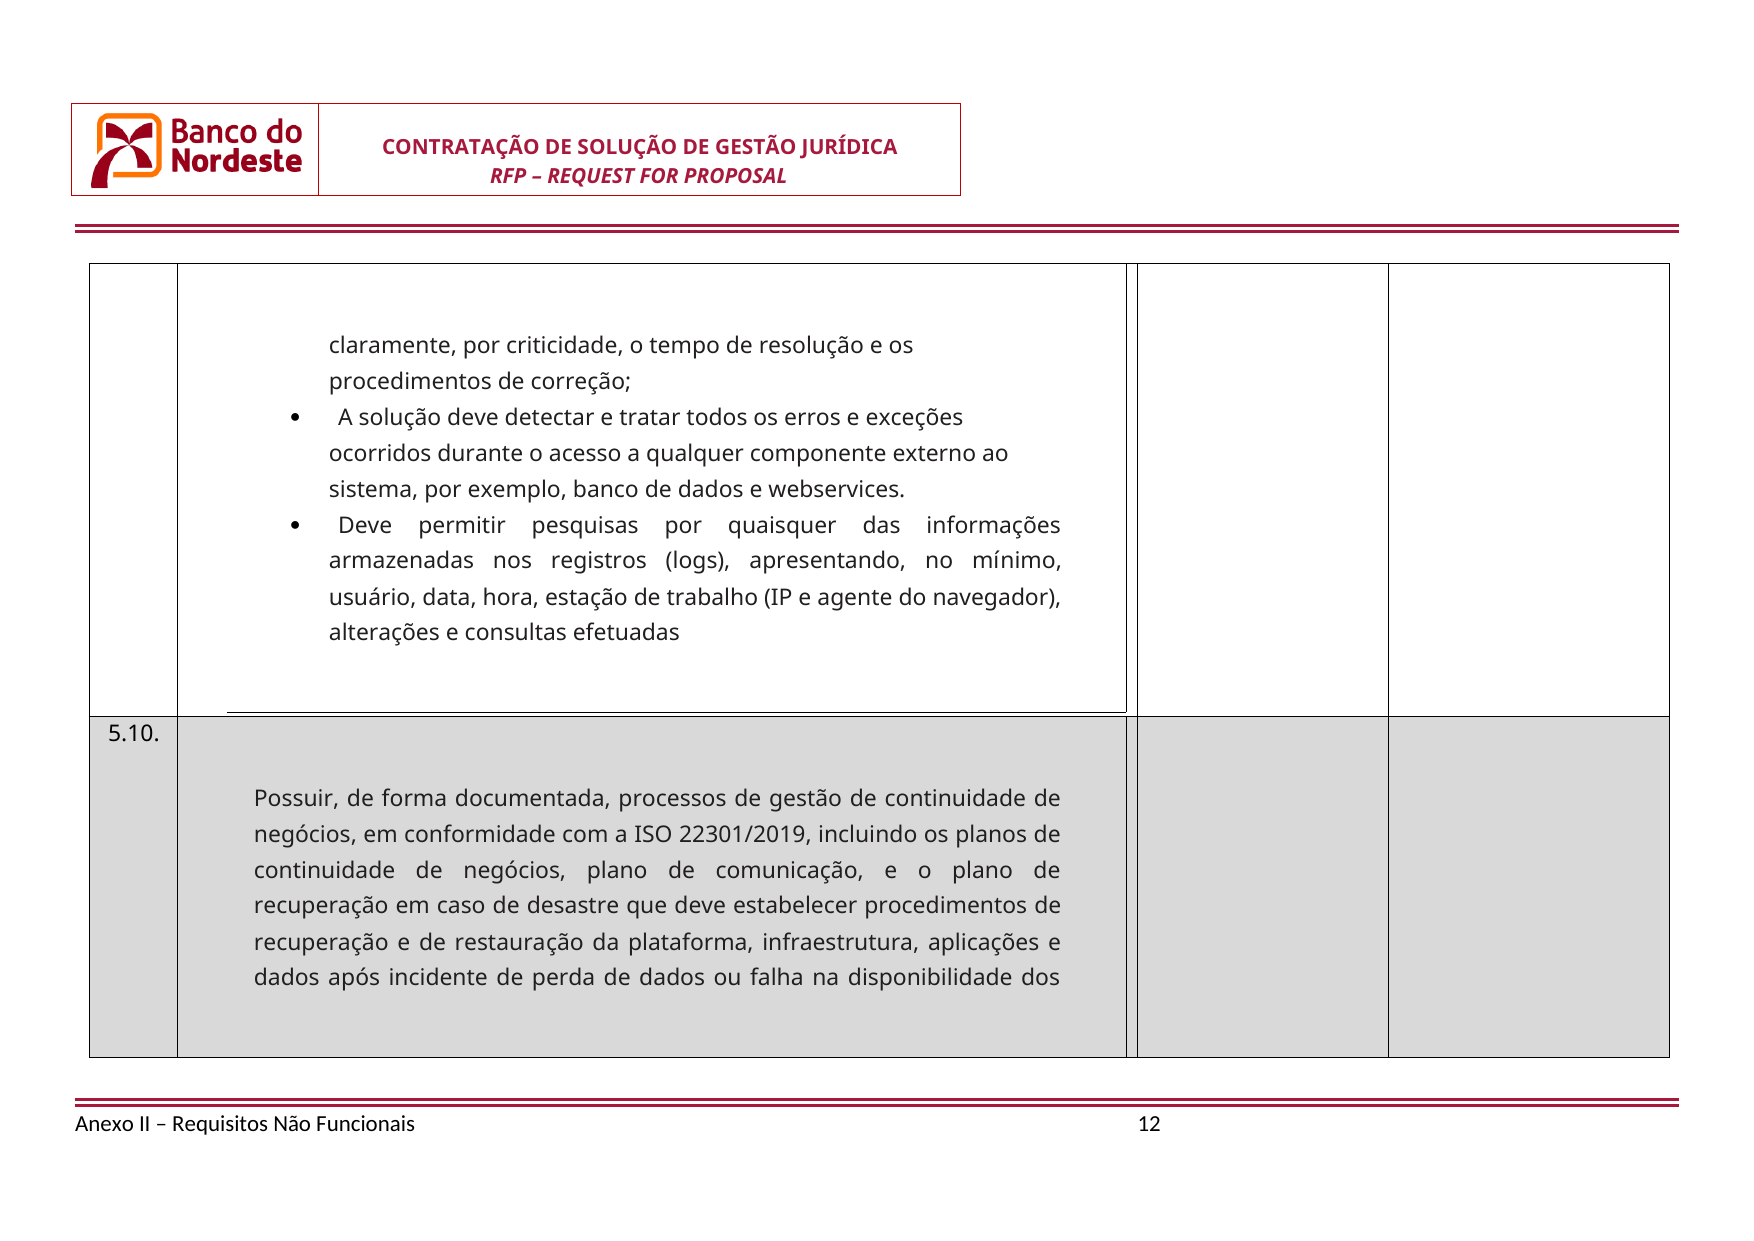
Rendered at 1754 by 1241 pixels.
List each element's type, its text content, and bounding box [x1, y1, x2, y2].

table_cell [90, 264, 177, 716]
table_cell 5.10. [90, 717, 177, 1057]
table_cell claramente, por criticidade, o tempo de resolução e os procedimentos de correção; A solução deve detectar e tratar todos os erros e exceções ocorridos durante o acesso a qualquer componente externo ao sistema, por exemplo, banco de dados e webservices. Deve permitir pesquisas por quaisquer das informações armazenadas nos registros (logs), apresentando, no mínimo, usuário, data, hora, estação de trabalho (IP e agente do navegador), alterações e consultas efetuadas [178, 264, 1137, 716]
table_cell [1389, 264, 1669, 716]
table_cell Possuir, de forma documentada, processos de gestão de continuidade de negócios, em conformidade com a ISO 22301/2019, incluindo os planos de continuidade de negócios, plano de comunicação, e o plano de recuperação em caso de desastre que deve estabelecer procedimentos de recuperação e de restauração da plataforma, infraestrutura, aplicações e dados após incidente de perda de dados ou falha na disponibilidade dos [178, 717, 1126, 1057]
table_cell [1138, 264, 1388, 716]
table_cell [1138, 717, 1388, 1057]
table_cell [1389, 717, 1669, 1057]
